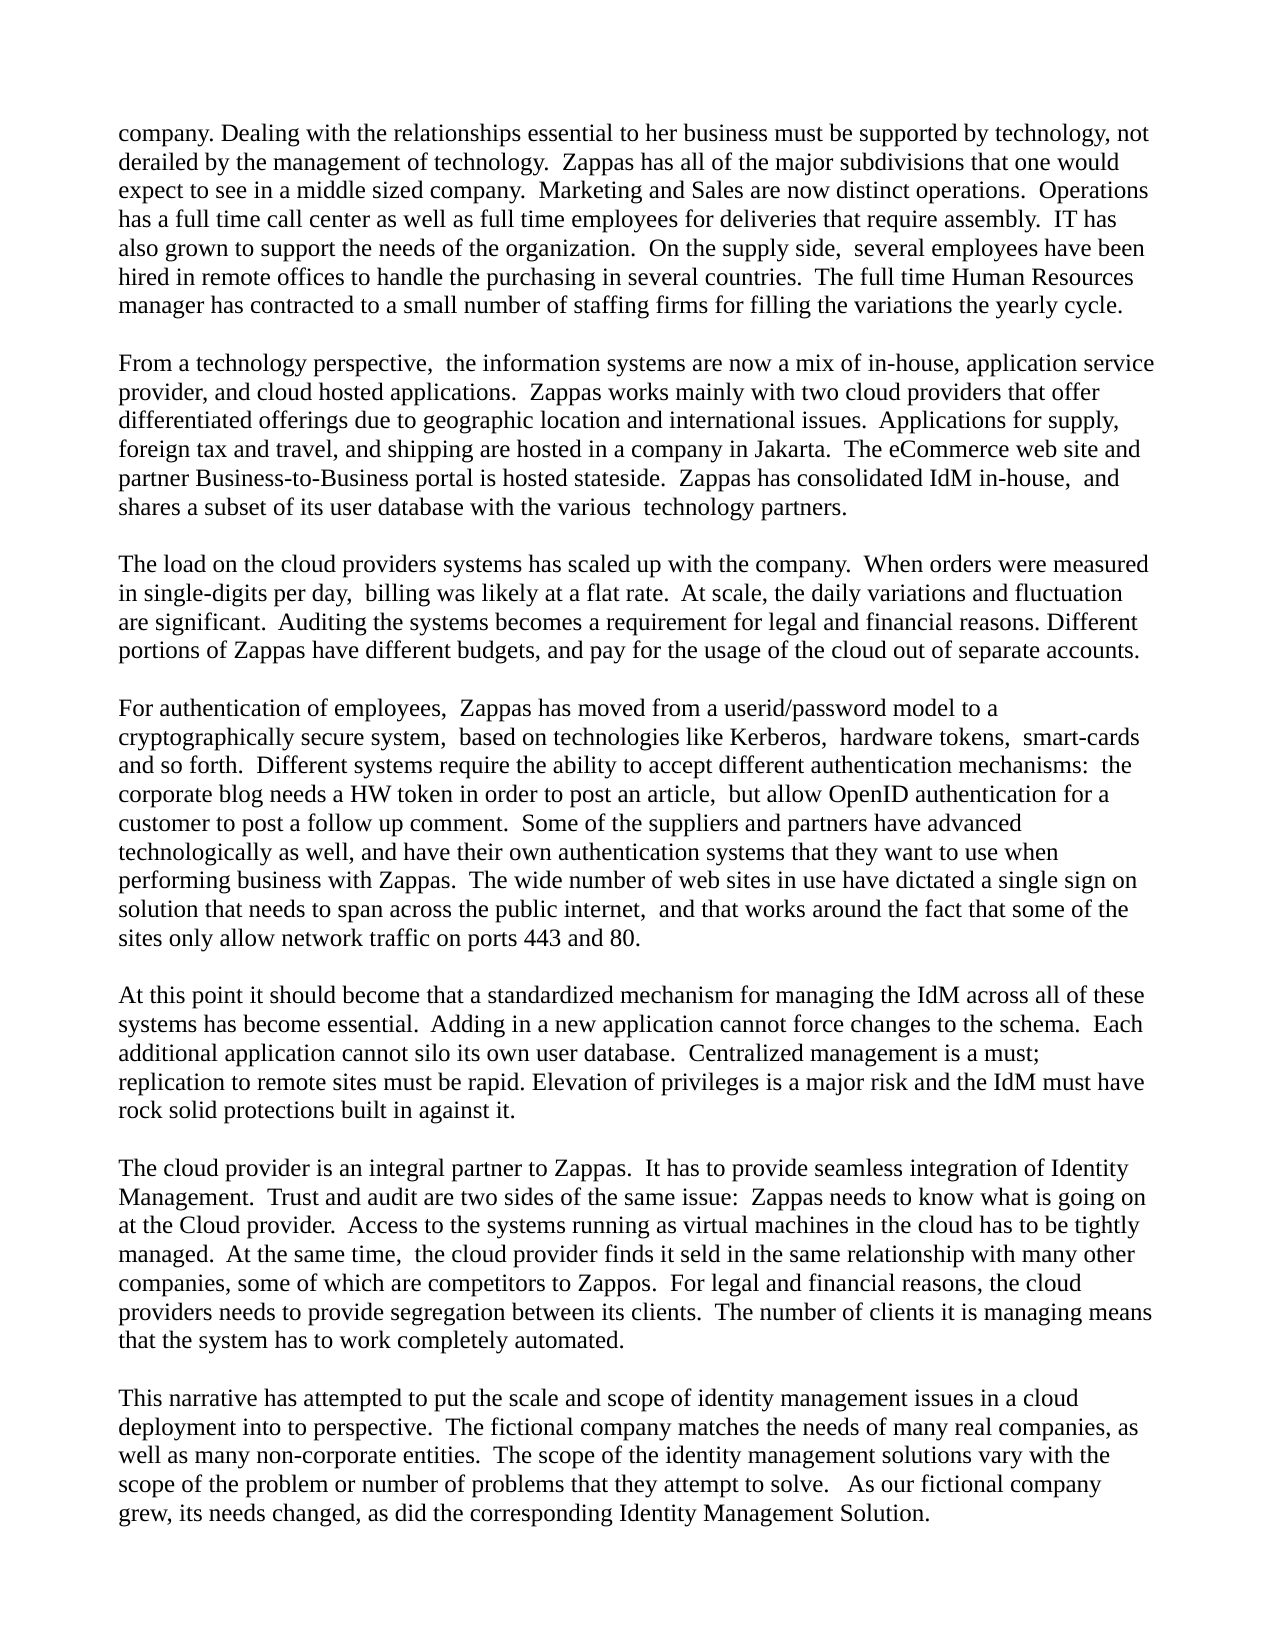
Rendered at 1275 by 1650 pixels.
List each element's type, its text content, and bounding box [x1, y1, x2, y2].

text The load on the cloud providers systems has scaled up with the company. When orders were measured in single-digits per day, billing was likely at a flat rate. At scale, the daily variations and fluctuation are significant. Auditing the systems becomes a requirement for legal and financial reasons. Different portions of Zappas have different budgets, and pay for the usage of the cloud out of separate accounts. [118, 549, 1157, 664]
text This narrative has attempted to put the scale and scope of identity management issues in a cloud deployment into to perspective. The fictional company matches the needs of many real companies, as well as many non-corporate entities. The scope of the identity management solutions vary with the scope of the problem or number of problems that they attempt to solve. As our fictional company grew, its needs changed, as did the corresponding Identity Management Solution. [118, 1383, 1157, 1527]
text From a technology perspective, the information systems are now a mix of in-house, application service provider, and cloud hosted applications. Zappas works mainly with two cloud providers that offer differentiated offerings due to geographic location and international issues. Applications for supply, foreign tax and travel, and shipping are hosted in a company in Jakarta. The eCommerce web site and partner Business-to-Business portal is hosted stateside. Zappas has consolidated IdM in-house, and shares a subset of its user database with the various technology partners. [118, 348, 1157, 521]
text The cloud provider is an integral partner to Zappas. It has to provide seamless integration of Identity Management. Trust and audit are two sides of the same issue: Zappas needs to know what is going on at the Cloud provider. Access to the systems running as virtual machines in the cloud has to be tightly managed. At the same time, the cloud provider finds it seld in the same relationship with many other companies, some of which are competitors to Zappos. For legal and financial reasons, the cloud providers needs to provide segregation between its clients. The number of clients it is managing means that the system has to work completely automated. [118, 1153, 1157, 1354]
text For authentication of employees, Zappas has moved from a userid/password model to a cryptographically secure system, based on technologies like Kerberos, hardware tokens, smart-cards and so forth. Different systems require the ability to accept different authentication mechanisms: the corporate blog needs a HW token in order to post an article, but allow OpenID authentication for a customer to post a follow up comment. Some of the suppliers and partners have advanced technologically as well, and have their own authentication systems that they want to use when performing business with Zappas. The wide number of web sites in use have dictated a single sign on solution that needs to span across the public internet, and that works around the fact that some of the sites only allow network traffic on ports 443 and 80. [118, 693, 1157, 952]
text company. Dealing with the relationships essential to her business must be supported by technology, not derailed by the management of technology. Zappas has all of the major subdivisions that one would expect to see in a middle sized company. Marketing and Sales are now distinct operations. Operations has a full time call center as well as full time employees for deliveries that require assembly. IT has also grown to support the needs of the organization. On the supply side, several employees have been hired in remote offices to handle the purchasing in several countries. The full time Human Resources manager has contracted to a small number of staffing firms for filling the variations the yearly cycle. [118, 118, 1157, 319]
text At this point it should become that a standardized mechanism for managing the IdM across all of these systems has become essential. Adding in a new application cannot force changes to the schema. Each additional application cannot silo its own user database. Centralized management is a must; replication to remote sites must be rapid. Elevation of privileges is a major risk and the IdM must have rock solid protections built in against it. [118, 981, 1157, 1124]
